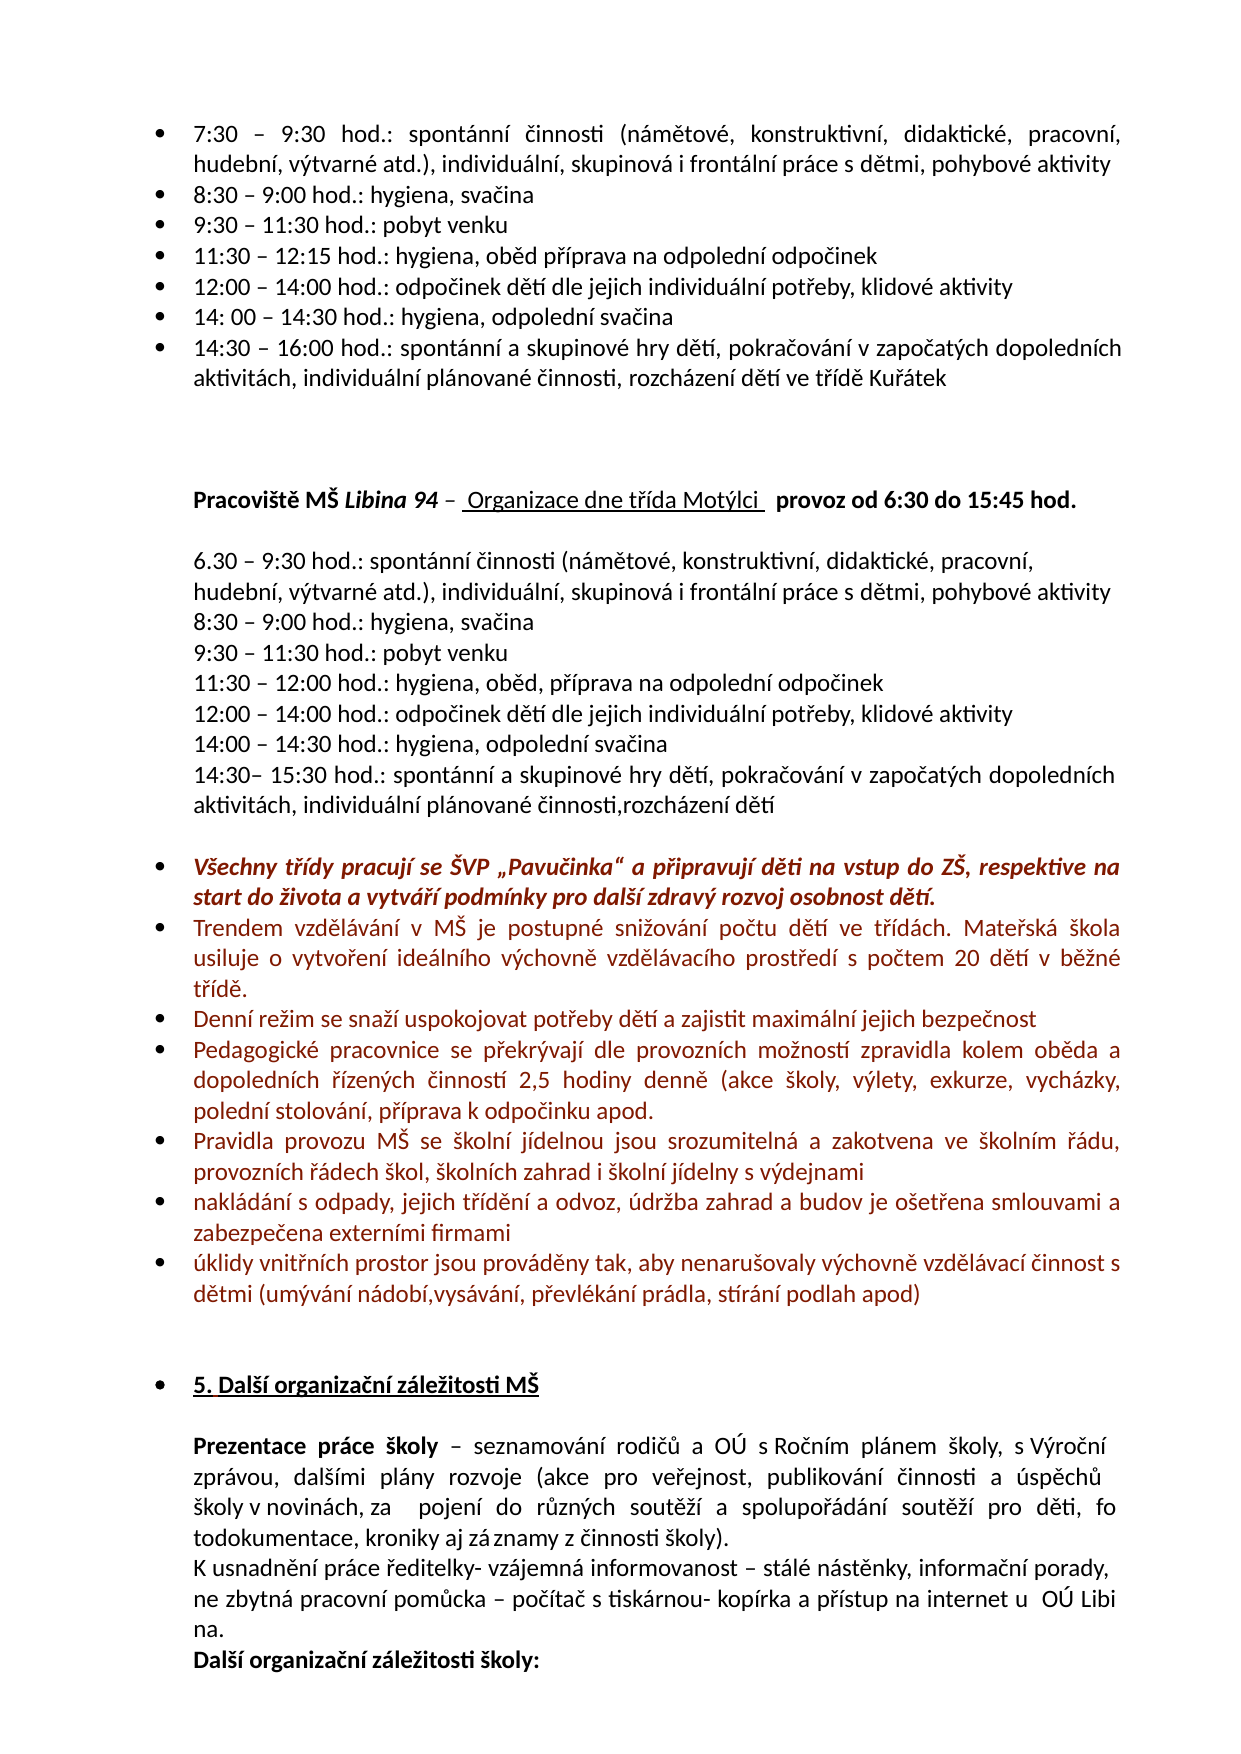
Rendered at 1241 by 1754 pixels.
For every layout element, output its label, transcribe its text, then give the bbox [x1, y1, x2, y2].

list Všechny třídy pracují se ŠVP „Pavučinka“ a připravují děti na vstup do ZŠ, respektive na start do života a vytváří podmínky pro další zdravý rozvoj osobnost dětí. [156, 851, 1122, 912]
list Denní režim se snaží uspokojovat potřeby dětí a zajistit maximální jejich bezpečnost [156, 1003, 1122, 1034]
text 8:30 – 9:00 hod.: hygiena, svačina [118, 606, 1122, 637]
text 11:30 – 12:00 hod.: hygiena, oběd, příprava na odpolední odpočinek [118, 667, 1122, 698]
list 9:30 – 11:30 hod.: pobyt venku [156, 210, 1122, 240]
list 11:30 – 12:15 hod.: hygiena, oběd příprava na odpolední odpočinek [156, 240, 1122, 271]
text Další organizační záležitosti školy: [118, 1644, 1117, 1675]
list nakládání s odpady, jejich třídění a odvoz, údržba zahrad a budov je ošetřena smlouvami a zabezpečena externími firmami [156, 1186, 1122, 1247]
list 14: 00 – 14:30 hod.: hygiena, odpolední svačina [156, 301, 1122, 332]
list 12:00 – 14:00 hod.: odpočinek dětí dle jejich individuální potřeby, klidové aktivity [156, 271, 1122, 301]
list Trendem vzdělávání v MŠ je postupné snižování počtu dětí ve třídách. Mateřská škola usiluje o vytvoření ideálního výchovně vzdělávacího prostředí s počtem 20 dětí v běžné třídě. [156, 912, 1122, 1003]
text 6.30 – 9:30 hod.: spontánní činnosti (námětové, konstruktivní, didaktické, pracovní, hudební, výtvarné atd.), individuální, skupinová i frontální práce s dětmi, pohybové aktivity [118, 545, 1122, 606]
list 14:30 – 16:00 hod.: spontánní a skupinové hry dětí, pokračování v započatých dopoledních aktivitách, individuální plánované činnosti, rozcházení dětí ve třídě Kuřátek [156, 332, 1122, 393]
text K usnadnění práce ředitelky- vzájemná informovanost – stálé nástěnky, informační porady, ne zbytná pracovní pomůcka – počítač s tiskárnou- kopírka a přístup na internet u OÚ Libi na. [118, 1553, 1117, 1644]
text 9:30 – 11:30 hod.: pobyt venku [118, 637, 1122, 667]
list 8:30 – 9:00 hod.: hygiena, svačina [156, 179, 1122, 210]
list Pravidla provozu MŠ se školní jídelnou jsou srozumitelná a zakotvena ve školním řádu, provozních řádech škol, školních zahrad i školní jídelny s výdejnami [156, 1125, 1122, 1186]
text 14:30– 15:30 hod.: spontánní a skupinové hry dětí, pokračování v započatých dopoledních aktivitách, individuální plánované činnosti,rozcházení dětí [118, 759, 1122, 820]
text 12:00 – 14:00 hod.: odpočinek dětí dle jejich individuální potřeby, klidové aktivity [118, 698, 1122, 728]
text Pracoviště MŠ Libina 94 – Organizace dne třída Motýlci provoz od 6:30 do 15:45 hod. [118, 484, 1122, 515]
text Prezentace práce školy – seznamování rodičů a OÚ s Ročním plánem školy, s Výroční zprávou, dalšími plány rozvoje (akce pro veřejnost, publikování činnosti a úspěchů školy v novinách, za pojení do různých soutěží a spolupořádání soutěží pro děti, fo todokumentace, kroniky aj zá znamy z činnosti školy). [118, 1431, 1117, 1553]
list 7:30 – 9:30 hod.: spontánní činnosti (námětové, konstruktivní, didaktické, pracovní, hudební, výtvarné atd.), individuální, skupinová i frontální práce s dětmi, pohybové aktivity [156, 118, 1122, 179]
list úklidy vnitřních prostor jsou prováděny tak, aby nenarušovaly výchovně vzdělávací činnost s dětmi (umývání nádobí,vysávání, převlékání prádla, stírání podlah apod) [156, 1247, 1122, 1308]
list Pedagogické pracovnice se překrývají dle provozních možností zpravidla kolem oběda a dopoledních řízených činností 2,5 hodiny denně (akce školy, výlety, exkurze, vycházky, polední stolování, příprava k odpočinku apod. [156, 1034, 1122, 1125]
text 14:00 – 14:30 hod.: hygiena, odpolední svačina [118, 728, 1122, 759]
list 5. Další organizační záležitosti MŠ [156, 1369, 1122, 1400]
